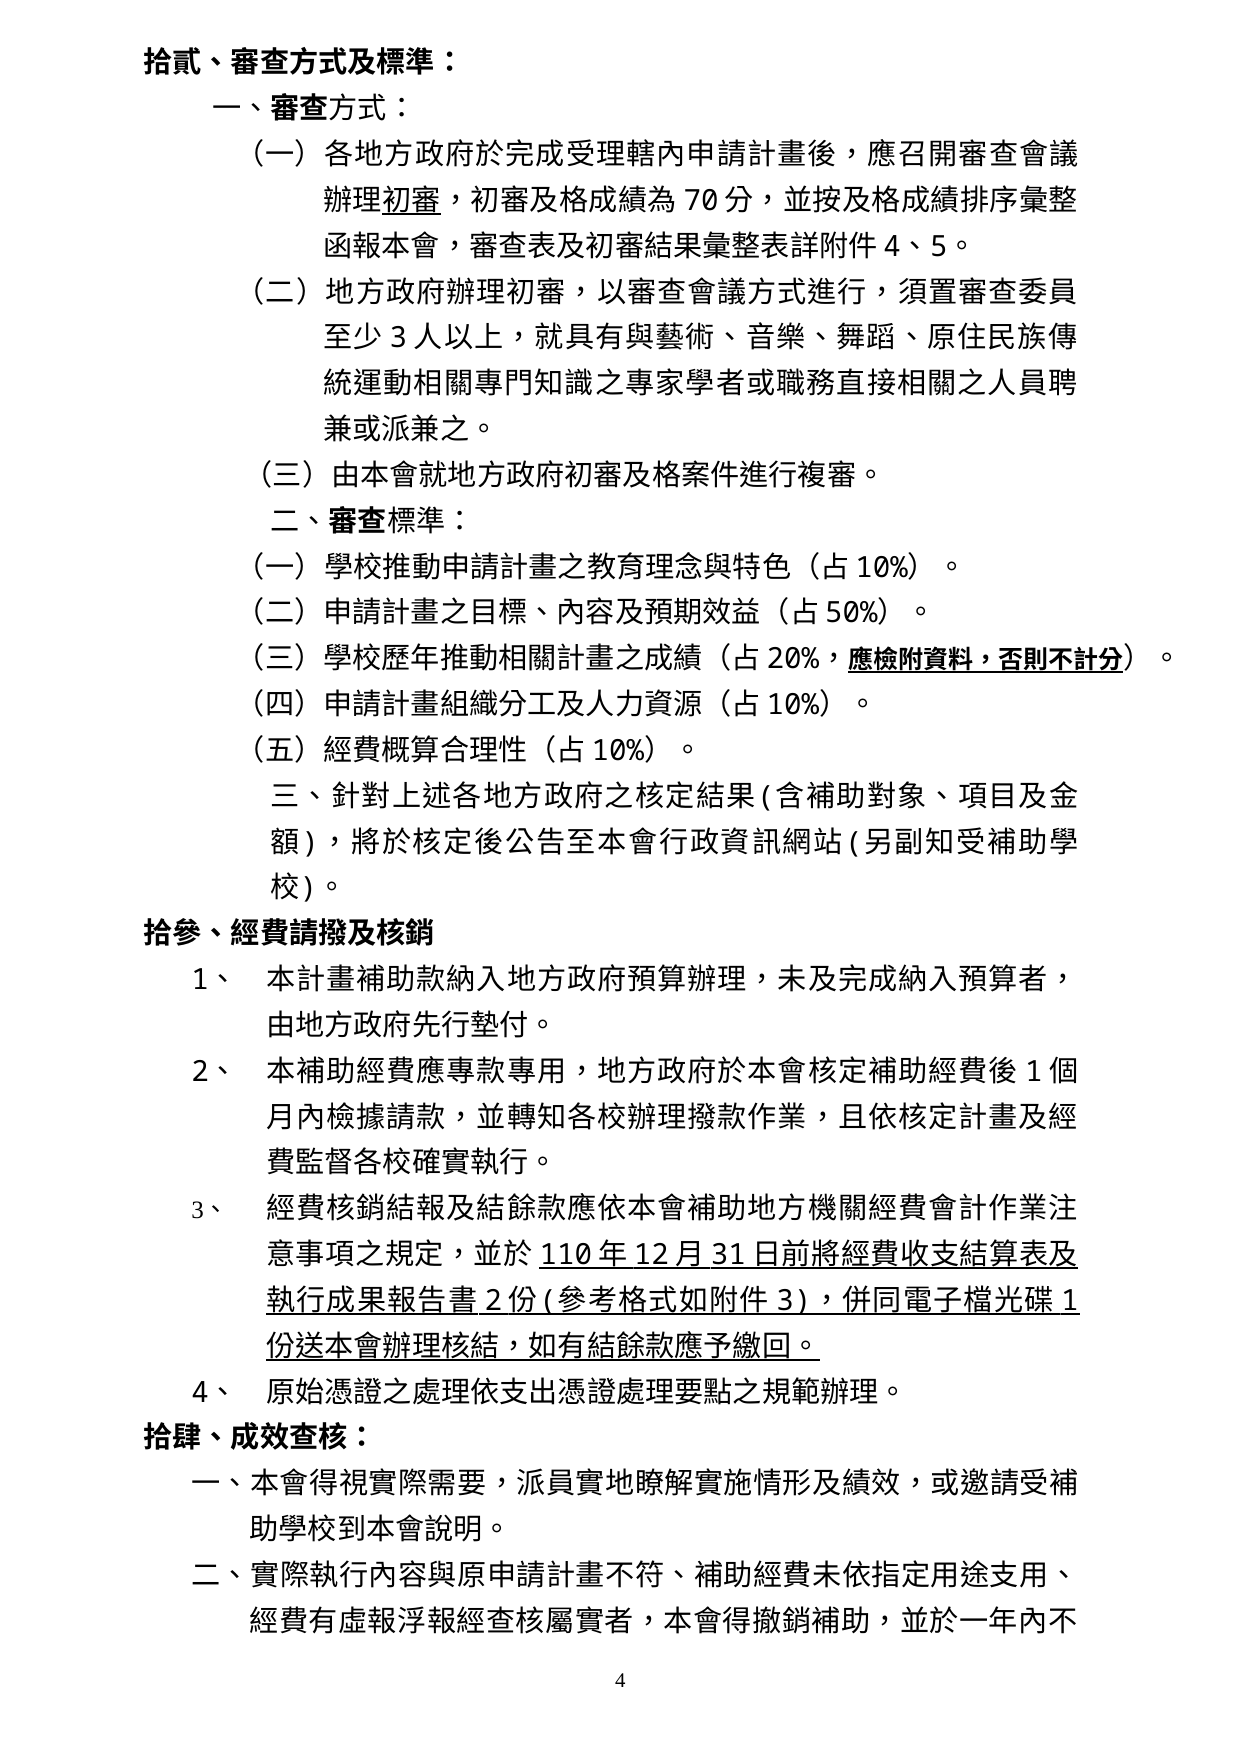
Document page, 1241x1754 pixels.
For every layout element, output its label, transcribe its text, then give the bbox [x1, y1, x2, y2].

text 三、針對上述各地方政府之核定結果(含補助對象、項目及金額)，將於核定後公告至本會行政資訊網站(另副知受補助學校)。 [270, 769, 1078, 907]
text （二）地方政府辦理初審，以審查會議方式進行，須置審查委員至少3人以上，就具有與藝術、音樂、舞蹈、原住民族傳統運動相關專門知識之專家學者或職務直接相關之人員聘兼或派兼之。 [236, 265, 1078, 449]
list 本計畫補助款納入地方政府預算辦理，未及完成納入預算者，由地方政府先行墊付。 [191, 953, 1078, 1044]
text （三）由本會就地方政府初審及格案件進行複審。 [191, 449, 1078, 494]
text 一、審查方式： [212, 82, 1078, 128]
list 本補助經費應專款專用，地方政府於本會核定補助經費後1個月內檢據請款，並轉知各校辦理撥款作業，且依核定計畫及經費監督各校確實執行。 [191, 1044, 1078, 1182]
list 原始憑證之處理依支出憑證處理要點之規範辦理。 [191, 1365, 1078, 1411]
text （五）經費概算合理性（占10%）。 [236, 724, 1078, 769]
text （一） 學校推動申請計畫之教育理念與特色（占10%）。 [236, 540, 1078, 586]
text （三）學校歷年推動相關計畫之成績（占20%，應檢附資料，否則不計分）。 [236, 632, 1197, 678]
text 拾貳、審查方式及標準： [143, 36, 1078, 82]
text 二、實際執行內容與原申請計畫不符、補助經費未依指定用途支用、經費有虛報浮報經查核屬實者，本會得撤銷補助，並於一年內不 [191, 1549, 1078, 1640]
list 經費核銷結報及結餘款應依本會補助地方機關經費會計作業注意事項之規定，並於110年12月31日前將經費收支結算表及執行成果報告書2份(參考格式如附件3)，併同電子檔光碟1份送本會辦理核結，如有結餘款應予繳回。 [191, 1182, 1078, 1365]
text 拾參、經費請撥及核銷 [143, 907, 1078, 953]
text 一、本會得視實際需要，派員實地瞭解實施情形及績效，或邀請受補助學校到本會說明。 [191, 1457, 1078, 1549]
text （四）申請計畫組織分工及人力資源（占10%）。 [236, 678, 1078, 724]
text 拾肆、成效查核： [143, 1411, 1078, 1457]
text 二、審查標準： [270, 494, 1078, 540]
text （一） 各地方政府於完成受理轄內申請計畫後，應召開審查會議辦理初審，初審及格成績為70分，並按及格成績排序彙整函報本會，審查表及初審結果彙整表詳附件4、5。 [236, 128, 1078, 265]
text （二）申請計畫之目標、內容及預期效益（占50%）。 [236, 586, 1078, 632]
